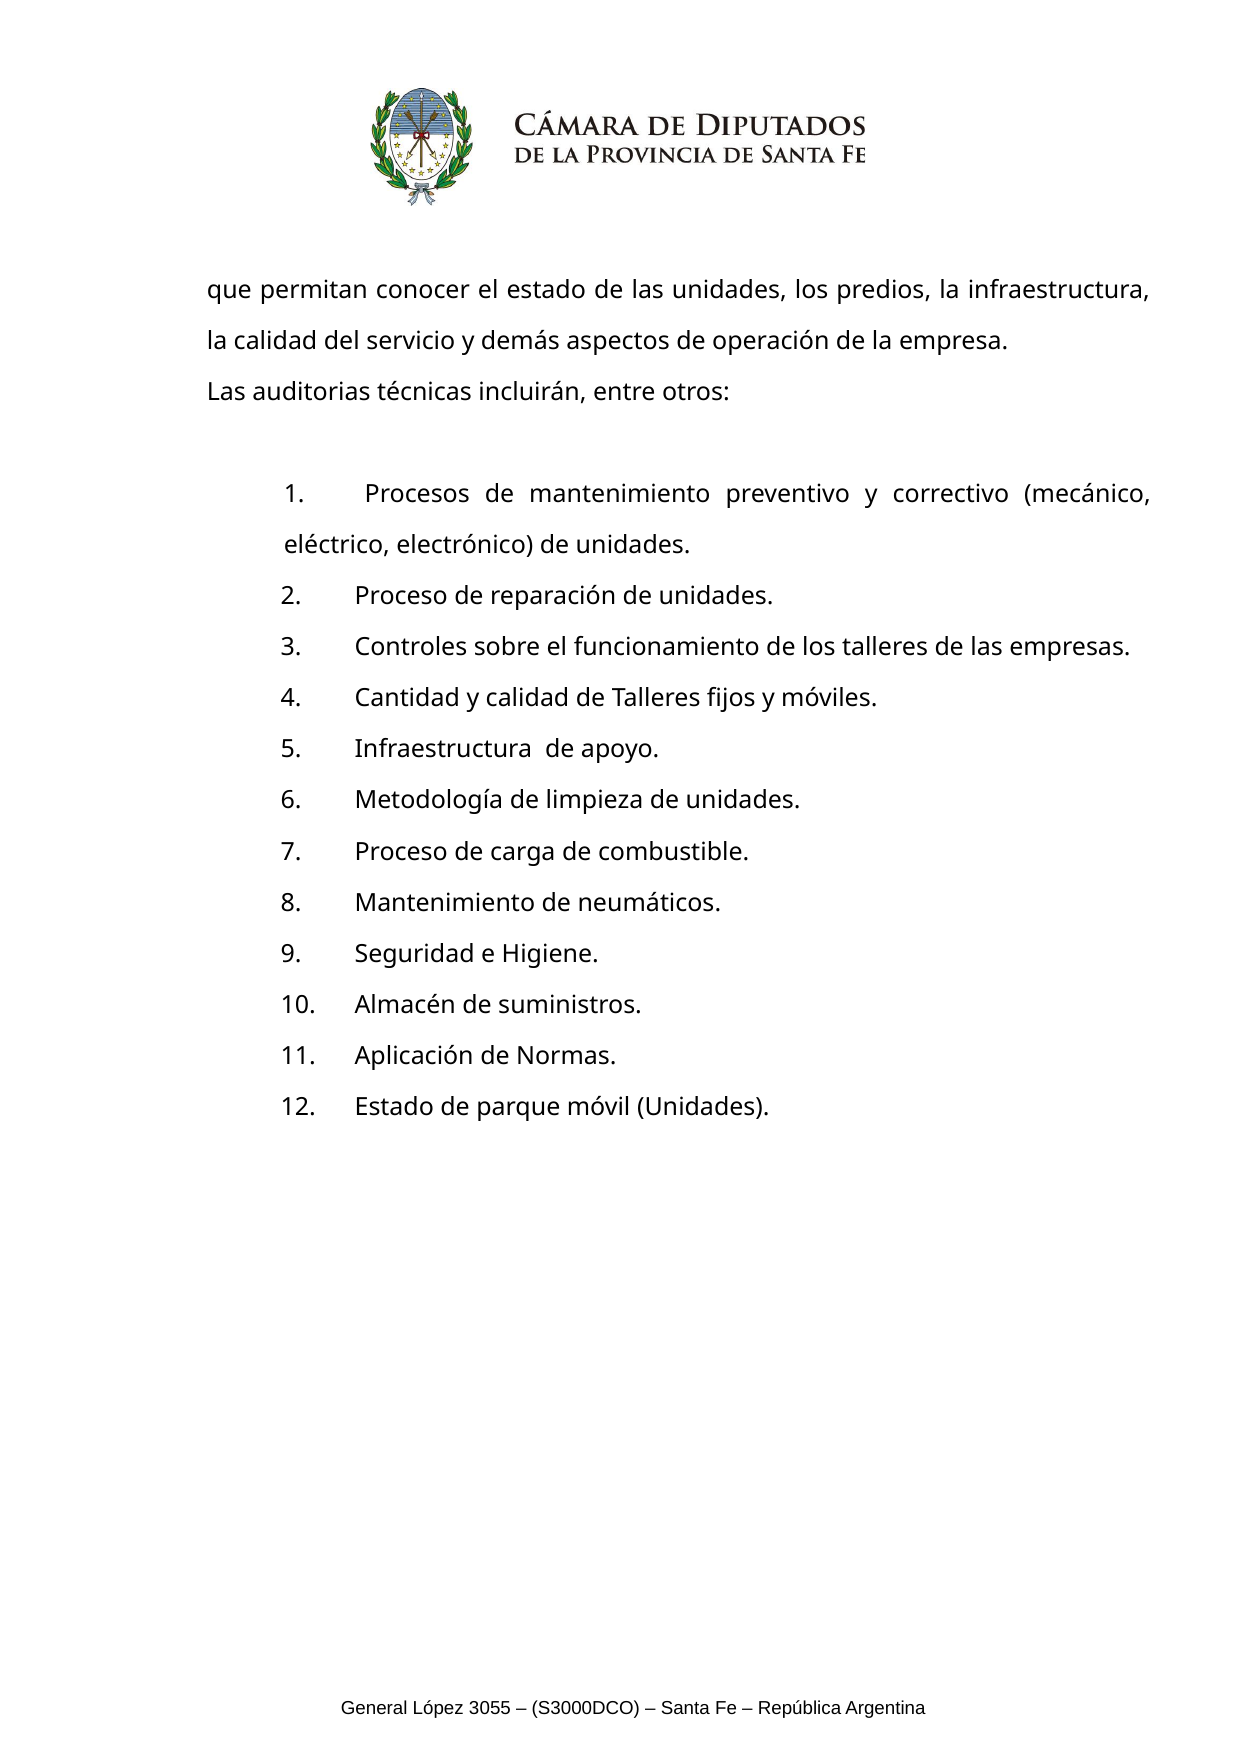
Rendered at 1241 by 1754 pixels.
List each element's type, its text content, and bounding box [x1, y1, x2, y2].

text 5. Infraestructura de apoyo. [207, 731, 1152, 765]
text 10. Almacén de suministros. [207, 986, 1152, 1020]
text Las auditorias técnicas incluirán, entre otros: [207, 374, 1152, 408]
text 6. Metodología de limpieza de unidades. [207, 782, 1152, 816]
text que permitan conocer el estado de las unidades, los predios, la infraestructura, la calidad del servicio y demás aspectos de operación de la empresa. [207, 272, 1152, 357]
text 9. Seguridad e Higiene. [207, 935, 1152, 969]
list 1. Procesos de mantenimiento preventivo y correctivo (mecánico, eléctrico, electrónico) de unidades. [195, 476, 1152, 561]
text 8. Mantenimiento de neumáticos. [207, 884, 1152, 918]
text 3. Controles sobre el funcionamiento de los talleres de las empresas. [207, 629, 1152, 663]
text 12. Estado de parque móvil (Unidades). [207, 1088, 1152, 1122]
text 4. Cantidad y calidad de Talleres fijos y móviles. [207, 680, 1152, 714]
text 7. Proceso de carga de combustible. [207, 833, 1152, 867]
text 2. Proceso de reparación de unidades. [207, 578, 1152, 612]
picture [370, 88, 866, 210]
text 11. Aplicación de Normas. [207, 1037, 1152, 1071]
